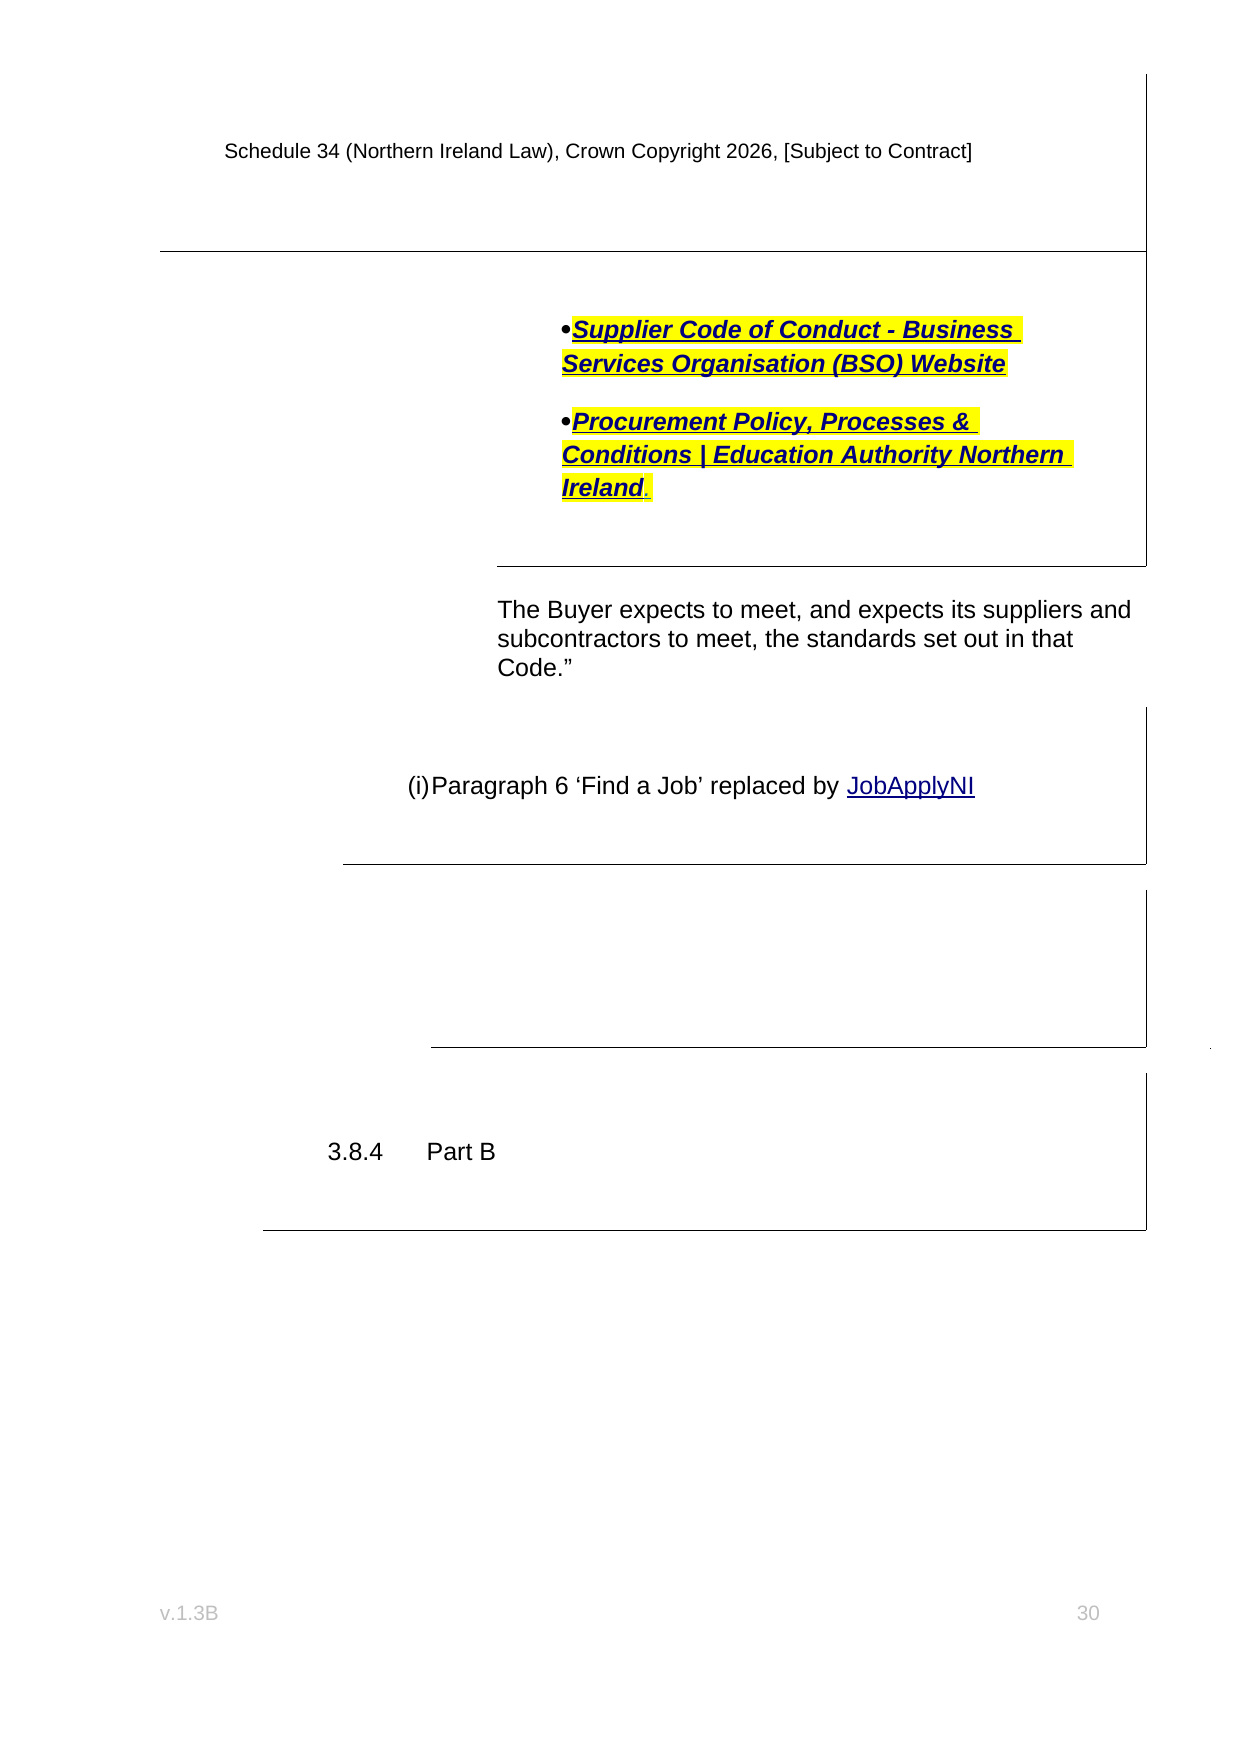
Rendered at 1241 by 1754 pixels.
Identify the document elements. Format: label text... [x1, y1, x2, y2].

list Part B [263, 1072, 1146, 1230]
list Procurement Policy, Processes & Conditions | Education Authority Northern Ireland. [497, 342, 1146, 566]
list Paragraph 6 ‘Find a Job’ replaced by JobApplyNI [343, 707, 1146, 864]
list Supplier Code of Conduct - Business Services Organisation (BSO) Website [497, 251, 1146, 342]
text The Buyer expects to meet, and expects its suppliers and subcontractors to meet, the standards set out in that Code.” [497, 595, 1146, 682]
